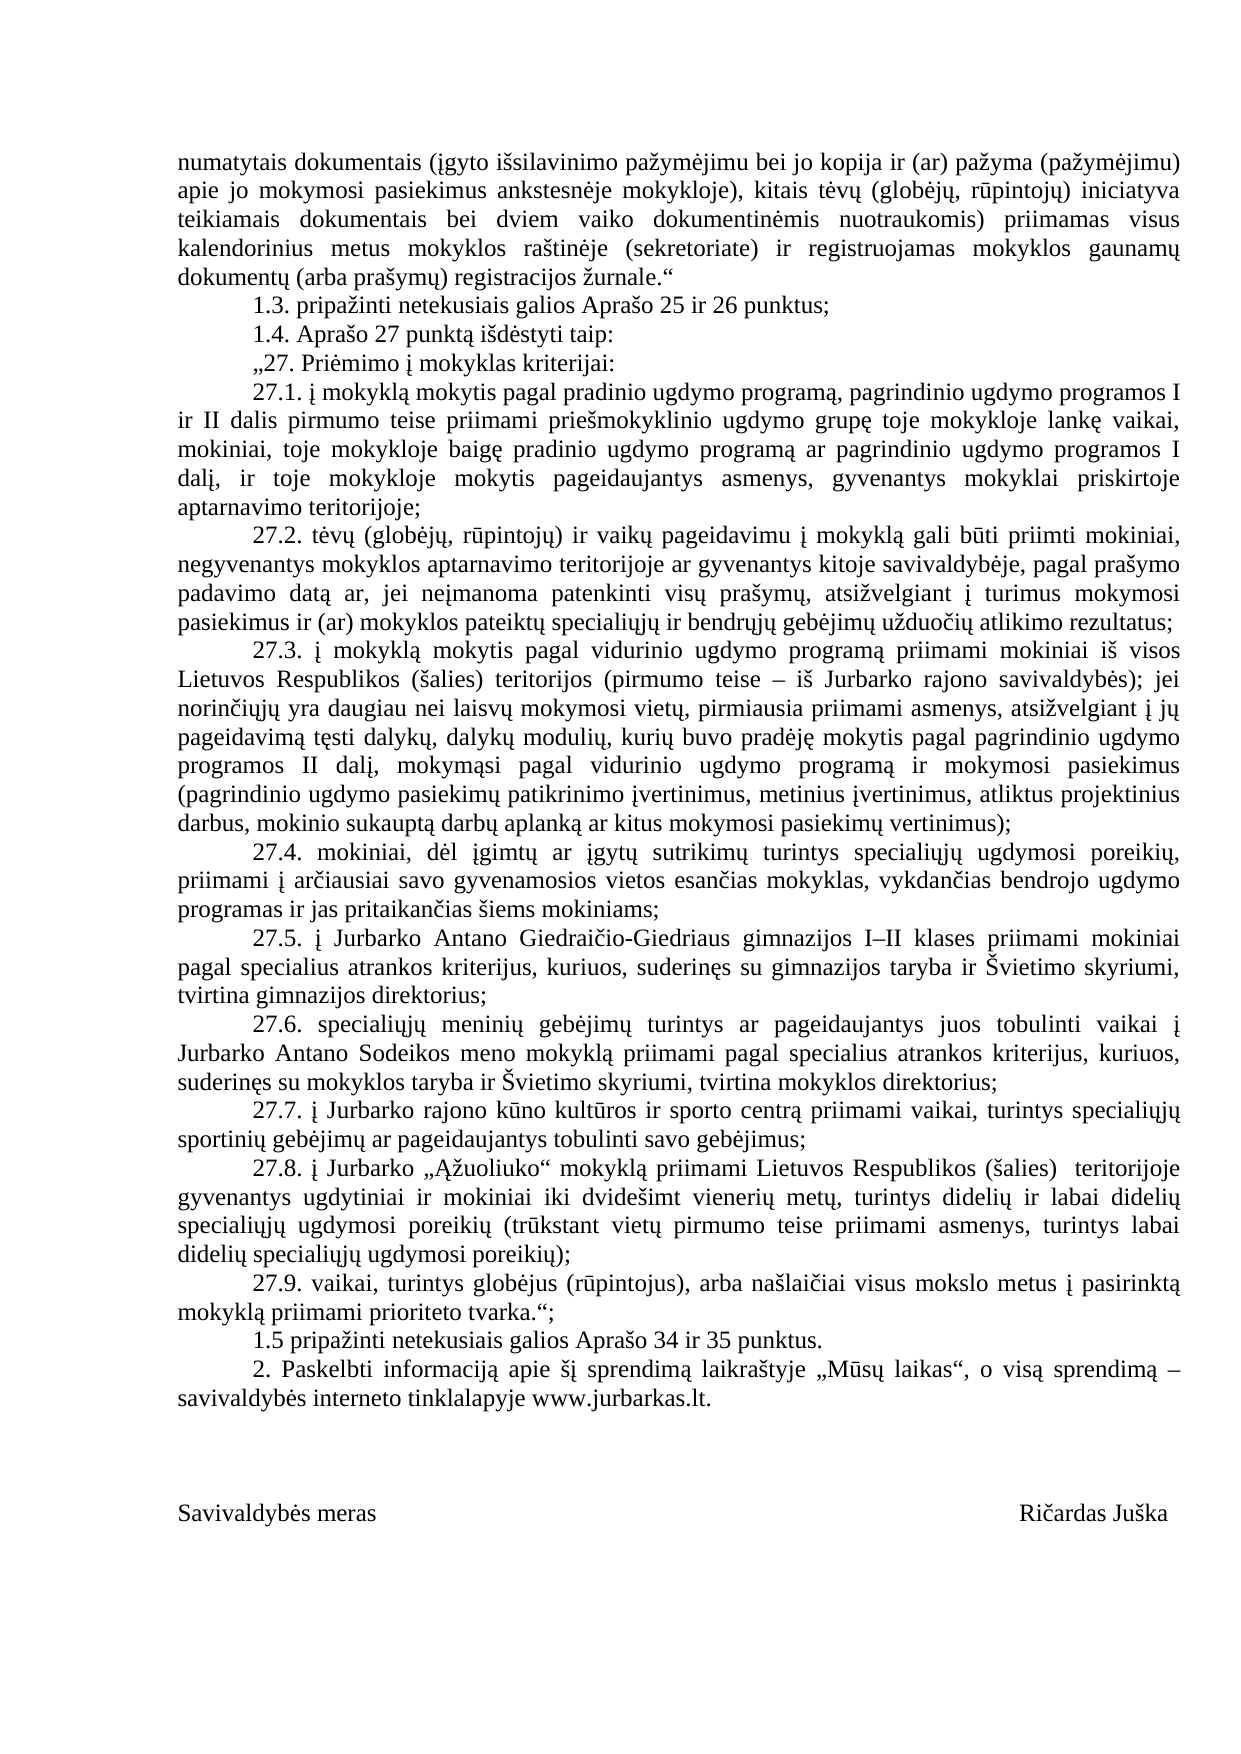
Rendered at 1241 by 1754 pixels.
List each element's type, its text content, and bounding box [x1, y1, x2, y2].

text 27.1. į mokyklą mokytis pagal pradinio ugdymo programą, pagrindinio ugdymo programos I ir II dalis pirmumo teise priimami priešmokyklinio ugdymo grupę toje mokykloje lankę vaikai, mokiniai, toje mokykloje baigę pradinio ugdymo programą ar pagrindinio ugdymo programos I dalį, ir toje mokykloje mokytis pageidaujantys asmenys, gyvenantys mokyklai priskirtoje aptarnavimo teritorijoje; [177, 377, 1181, 521]
text „27. Priėmimo į mokyklas kriterijai: [177, 348, 1181, 377]
text 2. Paskelbti informaciją apie šį sprendimą laikraštyje „Mūsų laikas“, o visą sprendimą – savivaldybės interneto tinklalapyje www.jurbarkas.lt. [177, 1354, 1181, 1412]
text 27.9. vaikai, turintys globėjus (rūpintojus), arba našlaičiai visus mokslo metus į pasirinktą mokyklą priimami prioriteto tvarka.“; [177, 1268, 1181, 1326]
text 27.3. į mokyklą mokytis pagal vidurinio ugdymo programą priimami mokiniai iš visos Lietuvos Respublikos (šalies) teritorijos (pirmumo teise – iš Jurbarko rajono savivaldybės); jei norinčiųjų yra daugiau nei laisvų mokymosi vietų, pirmiausia priimami asmenys, atsižvelgiant į jų pageidavimą tęsti dalykų, dalykų modulių, kurių buvo pradėję mokytis pagal pagrindinio ugdymo programos II dalį, mokymąsi pagal vidurinio ugdymo programą ir mokymosi pasiekimus (pagrindinio ugdymo pasiekimų patikrinimo įvertinimus, metinius įvertinimus, atliktus projektinius darbus, mokinio sukauptą darbų aplanką ar kitus mokymosi pasiekimų vertinimus); [177, 636, 1181, 837]
text 27.2. tėvų (globėjų, rūpintojų) ir vaikų pageidavimu į mokyklą gali būti priimti mokiniai, negyvenantys mokyklos aptarnavimo teritorijoje ar gyvenantys kitoje savivaldybėje, pagal prašymo padavimo datą ar, jei neįmanoma patenkinti visų prašymų, atsižvelgiant į turimus mokymosi pasiekimus ir (ar) mokyklos pateiktų specialiųjų ir bendrųjų gebėjimų užduočių atlikimo rezultatus; [177, 521, 1181, 636]
text 27.4. mokiniai, dėl įgimtų ar įgytų sutrikimų turintys specialiųjų ugdymosi poreikių, priimami į arčiausiai savo gyvenamosios vietos esančias mokyklas, vykdančias bendrojo ugdymo programas ir jas pritaikančias šiems mokiniams; [177, 837, 1181, 923]
text 1.4. Aprašo 27 punktą išdėstyti taip: [177, 319, 1181, 348]
text 1.5 pripažinti netekusiais galios Aprašo 34 ir 35 punktus. [177, 1326, 1181, 1354]
text Savivaldybės meras Ričardas Juška [177, 1498, 1181, 1527]
text 27.5. į Jurbarko Antano Giedraičio-Giedriaus gimnazijos I–II klases priimami mokiniai pagal specialius atrankos kriterijus, kuriuos, suderinęs su gimnazijos taryba ir Švietimo skyriumi, tvirtina gimnazijos direktorius; [177, 923, 1181, 1009]
text 27.7. į Jurbarko rajono kūno kultūros ir sporto centrą priimami vaikai, turintys specialiųjų sportinių gebėjimų ar pageidaujantys tobulinti savo gebėjimus; [177, 1096, 1181, 1153]
text 27.8. į Jurbarko „Ąžuoliuko“ mokyklą priimami Lietuvos Respublikos (šalies) teritorijoje gyvenantys ugdytiniai ir mokiniai iki dvidešimt vienerių metų, turintys didelių ir labai didelių specialiųjų ugdymosi poreikių (trūkstant vietų pirmumo teise priimami asmenys, turintys labai didelių specialiųjų ugdymosi poreikių); [177, 1153, 1181, 1268]
text numatytais dokumentais (įgyto išsilavinimo pažymėjimu bei jo kopija ir (ar) pažyma (pažymėjimu) apie jo mokymosi pasiekimus ankstesnėje mokykloje), kitais tėvų (globėjų, rūpintojų) iniciatyva teikiamais dokumentais bei dviem vaiko dokumentinėmis nuotraukomis) priimamas visus kalendorinius metus mokyklos raštinėje (sekretoriate) ir registruojamas mokyklos gaunamų dokumentų (arba prašymų) registracijos žurnale.“ [177, 147, 1181, 291]
text 27.6. specialiųjų meninių gebėjimų turintys ar pageidaujantys juos tobulinti vaikai į Jurbarko Antano Sodeikos meno mokyklą priimami pagal specialius atrankos kriterijus, kuriuos, suderinęs su mokyklos taryba ir Švietimo skyriumi, tvirtina mokyklos direktorius; [177, 1009, 1181, 1096]
text 1.3. pripažinti netekusiais galios Aprašo 25 ir 26 punktus; [177, 291, 1181, 319]
